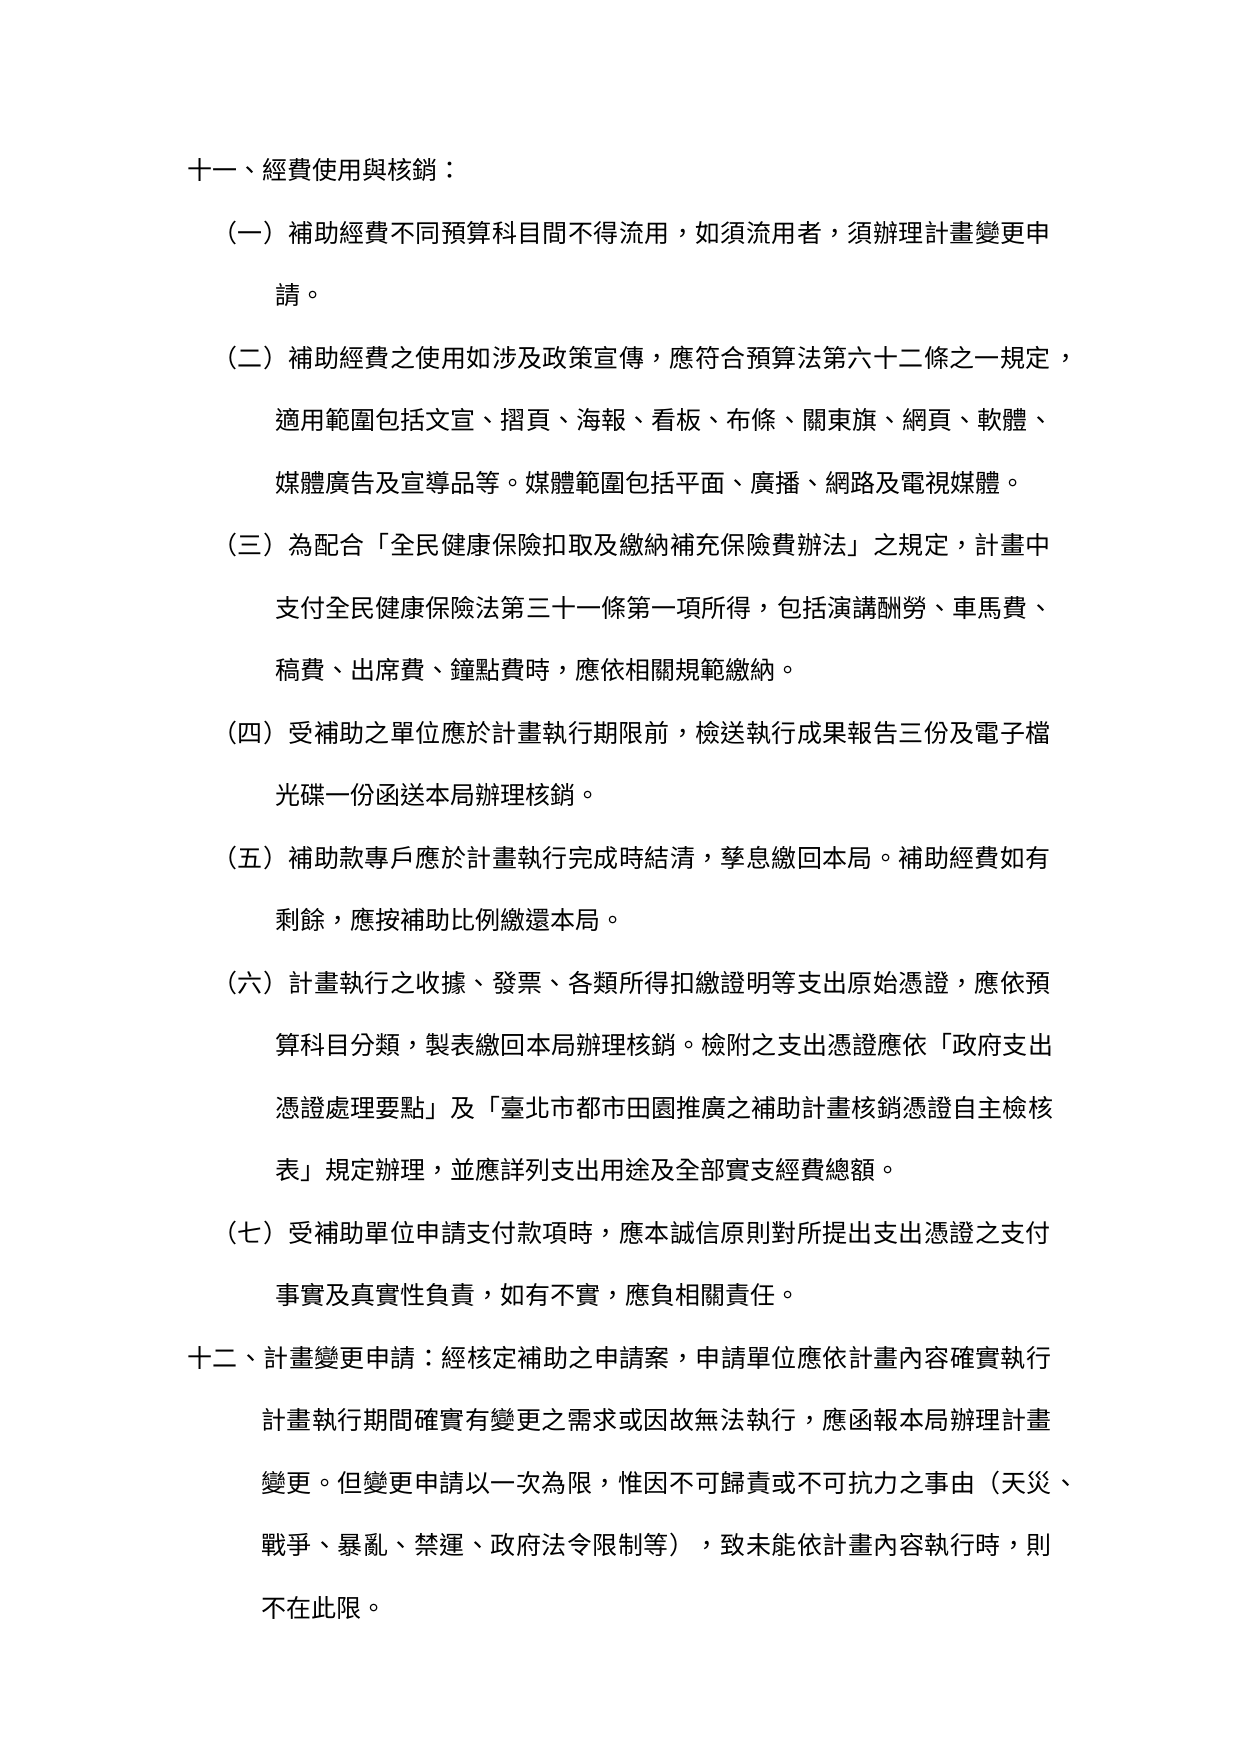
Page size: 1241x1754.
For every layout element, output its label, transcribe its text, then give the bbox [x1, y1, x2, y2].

text 十一、經費使用與核銷： [187, 127, 1053, 189]
text （五）補助款專戶應於計畫執行完成時結清，孳息繳回本局。補助經費如有剩餘，應按補助比例繳還本局。 [212, 814, 1053, 939]
text （三）為配合「全民健康保險扣取及繳納補充保險費辦法」之規定，計畫中支付全民健康保險法第三十一條第一項所得，包括演講酬勞、車馬費、稿費、出席費、鐘點費時，應依相關規範繳納。 [212, 502, 1053, 689]
text （六）計畫執行之收據、發票、各類所得扣繳證明等支出原始憑證，應依預算科目分類，製表繳回本局辦理核銷。檢附之支出憑證應依「政府支出憑證處理要點」及「臺北市都市田園推廣之補助計畫核銷憑證自主檢核表」規定辦理，並應詳列支出用途及全部實支經費總額。 [212, 939, 1053, 1189]
text （四）受補助之單位應於計畫執行期限前，檢送執行成果報告三份及電子檔光碟一份函送本局辦理核銷。 [212, 689, 1053, 814]
text （七）受補助單位申請支付款項時，應本誠信原則對所提出支出憑證之支付事實及真實性負責，如有不實，應負相關責任。 [212, 1189, 1053, 1314]
text 十二、計畫變更申請：經核定補助之申請案，申請單位應依計畫內容確實執行，計畫執行期間確實有變更之需求或因故無法執行，應函報本局辦理計畫變更。但變更申請以一次為限，惟因不可歸責或不可抗力之事由（天災、戰爭、暴亂、禁運、政府法令限制等），致未能依計畫內容執行時，則不在此限。 [187, 1314, 1053, 1627]
text （一）補助經費不同預算科目間不得流用，如須流用者，須辦理計畫變更申請。 [212, 189, 1053, 314]
text （二）補助經費之使用如涉及政策宣傳，應符合預算法第六十二條之一規定，適用範圍包括文宣、摺頁、海報、看板、布條、關東旗、網頁、軟體、媒體廣告及宣導品等。媒體範圍包括平面、廣播、網路及電視媒體。 [212, 314, 1053, 502]
